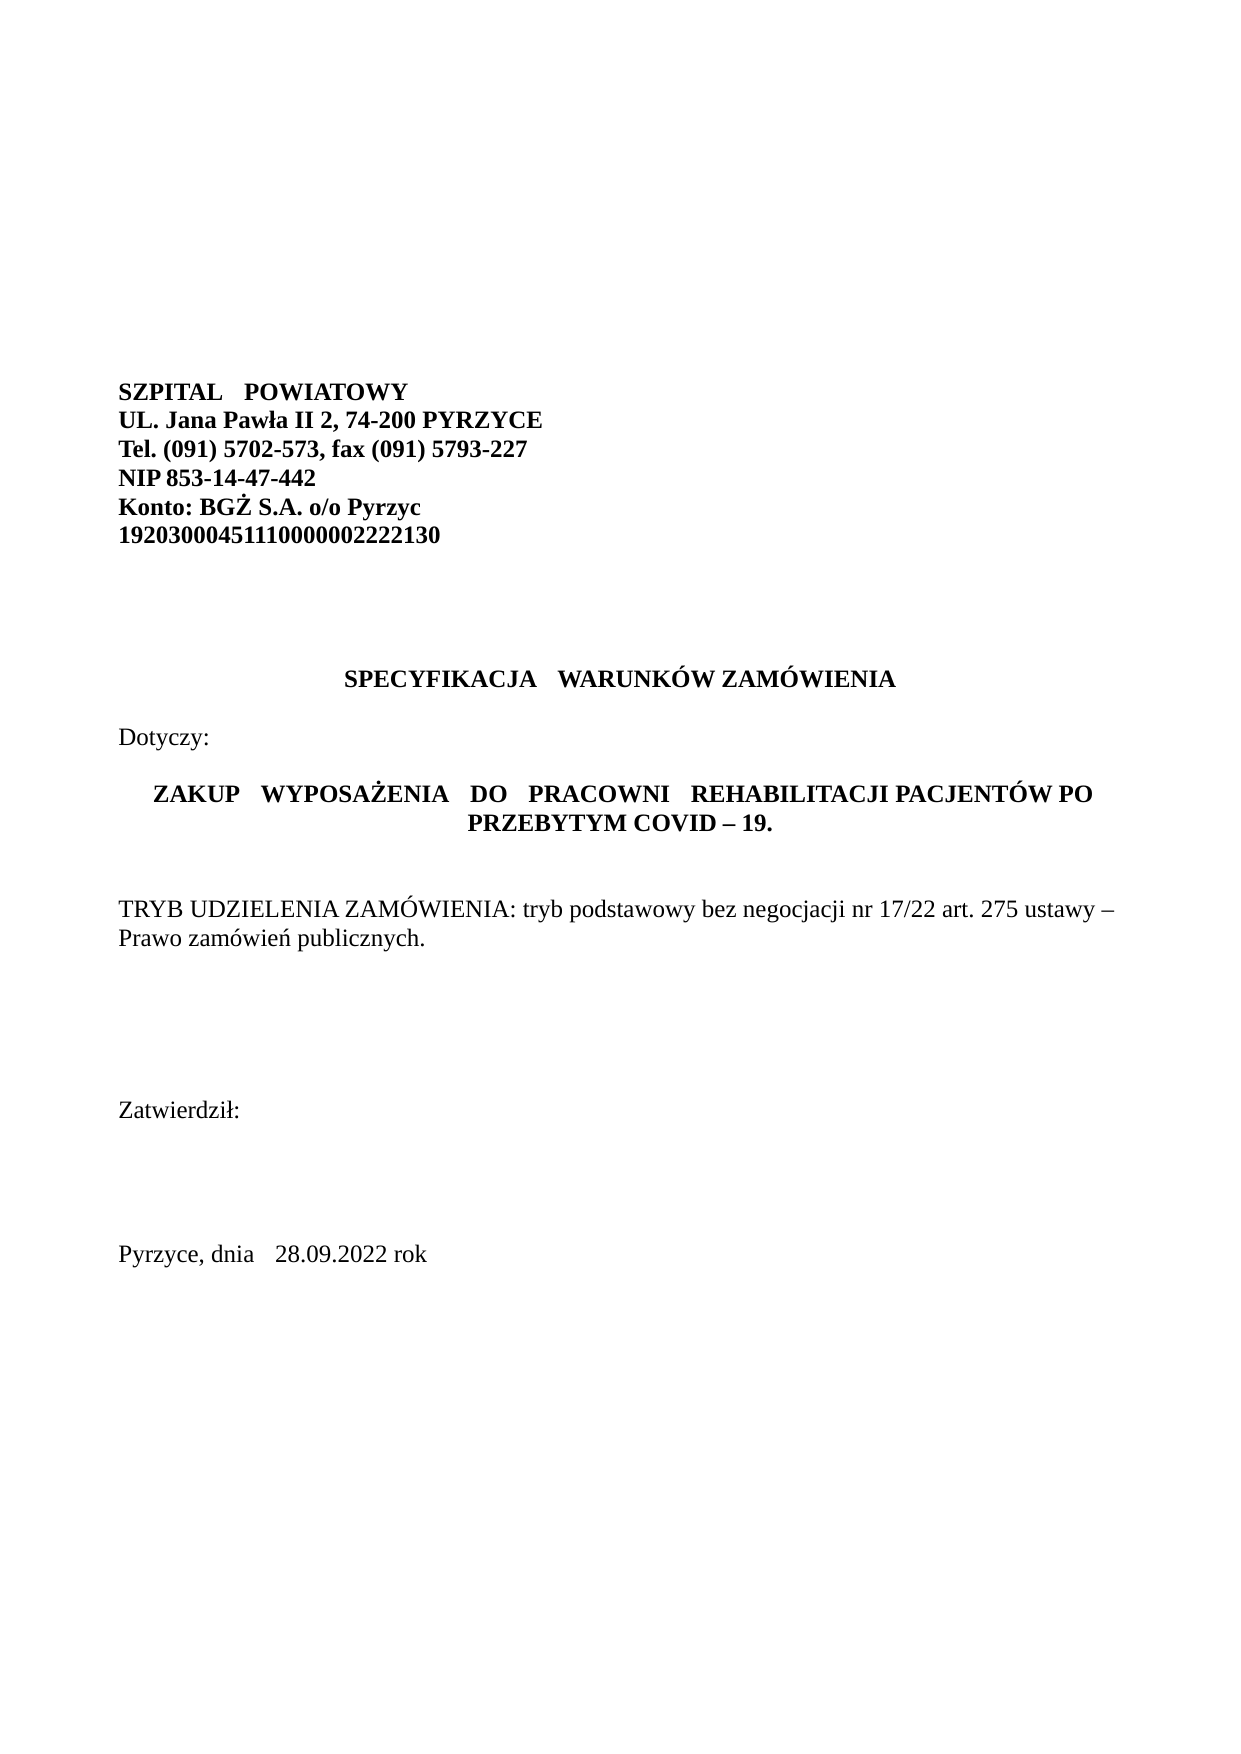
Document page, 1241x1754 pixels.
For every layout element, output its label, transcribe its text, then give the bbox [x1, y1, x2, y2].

text SZPITAL POWIATOWY [118, 377, 1122, 406]
text Pyrzyce, dnia 28.09.2022 rok [118, 1239, 1122, 1268]
text ZAKUP WYPOSAŻENIA DO PRACOWNI REHABILITACJI PACJENTÓW PO PRZEBYTYM COVID – 19. [118, 779, 1122, 837]
text Dotyczy: [118, 722, 1122, 751]
text Zatwierdził: [118, 1067, 1122, 1124]
text Konto: BGŻ S.A. o/o Pyrzyc [118, 492, 1122, 521]
text NIP 853-14-47-442 [118, 463, 1122, 492]
text SPECYFIKACJA WARUNKÓW ZAMÓWIENIA [118, 664, 1122, 693]
text UL. Jana Pawła II 2, 74-200 PYRZYCE [118, 406, 1122, 434]
text 19203000451110000002222130 [118, 521, 1122, 549]
text Tel. (091) 5702-573, fax (091) 5793-227 [118, 434, 1122, 463]
text TRYB UDZIELENIA ZAMÓWIENIA: tryb podstawowy bez negocjacji nr 17/22 art. 275 ustawy – Prawo zamówień publicznych. [118, 894, 1122, 952]
